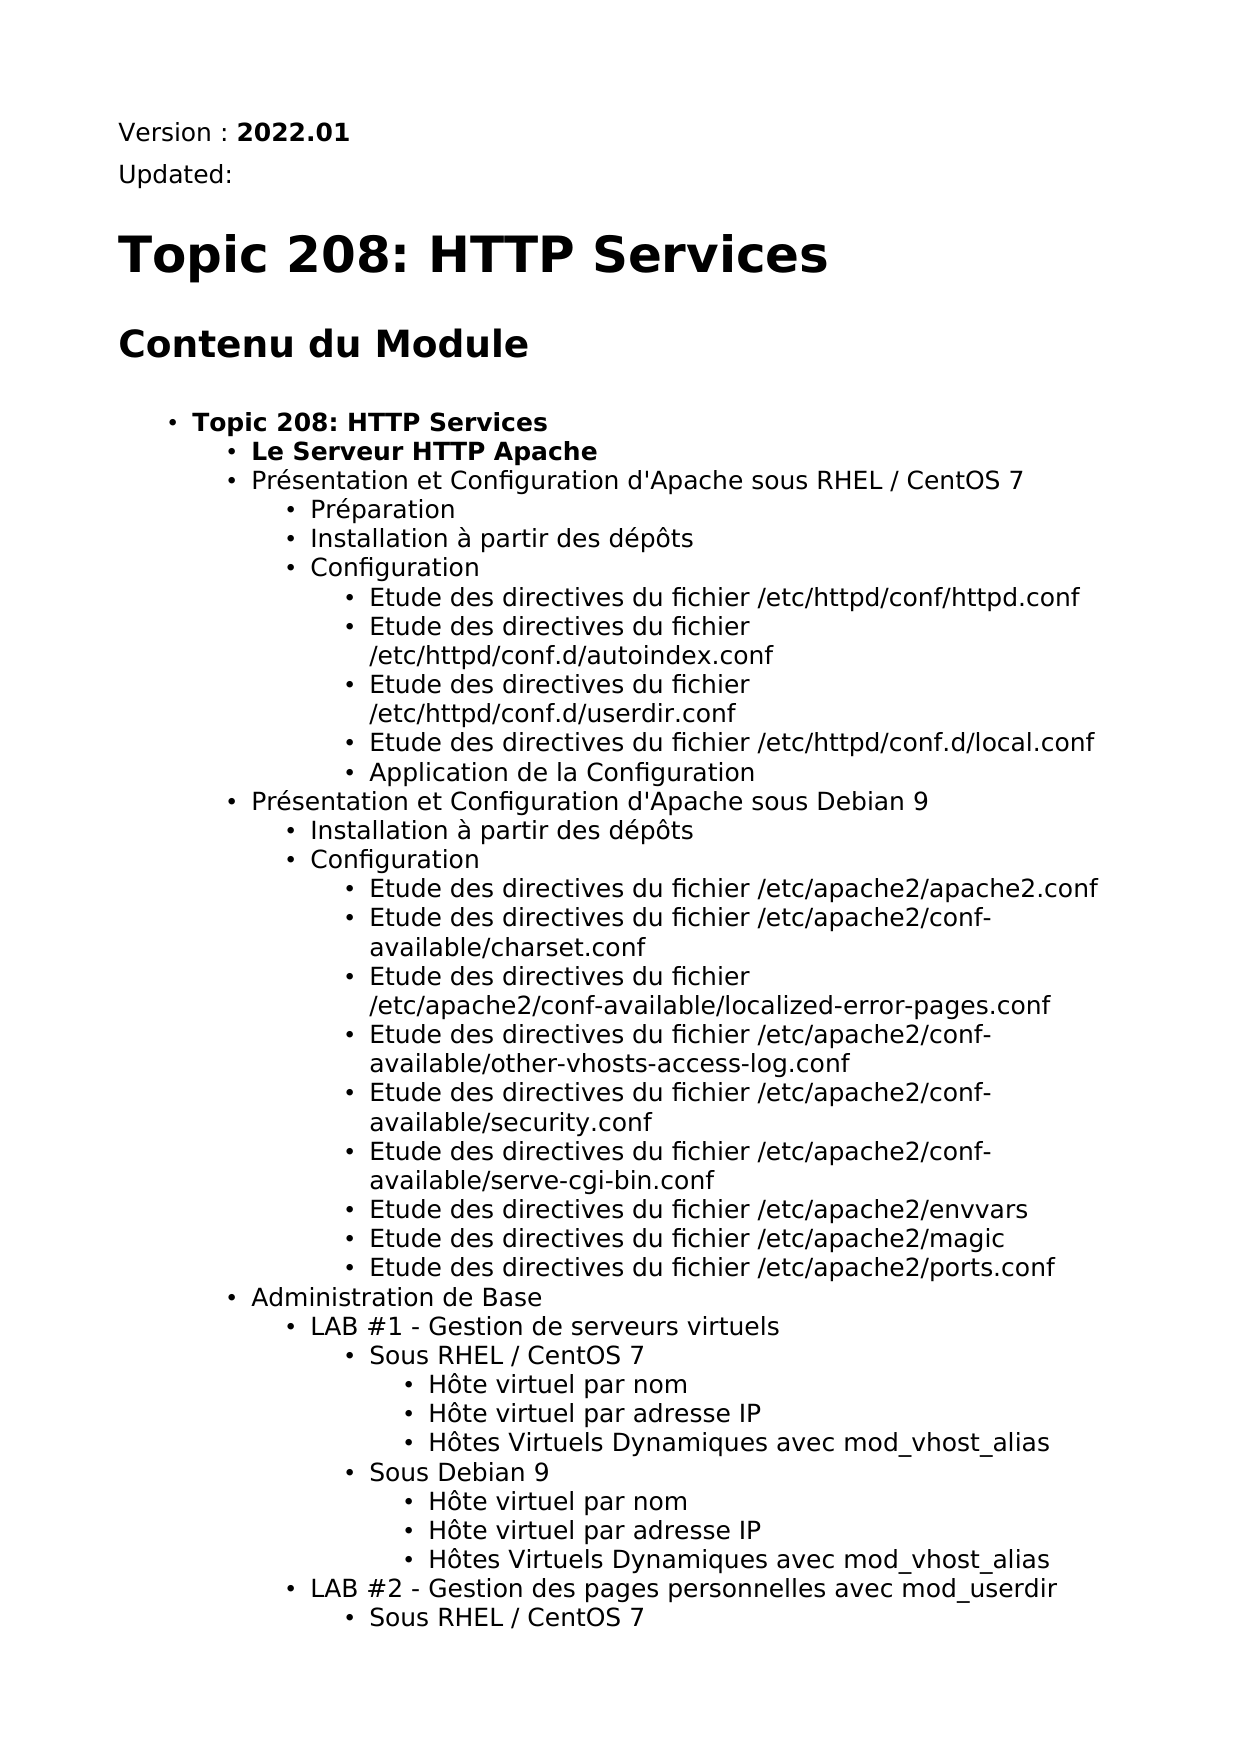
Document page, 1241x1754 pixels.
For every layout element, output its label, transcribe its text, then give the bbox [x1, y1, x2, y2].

list Etude des directives du fichier /etc/apache2/apache2.conf [354, 874, 1122, 904]
list Application de la Configuration [354, 758, 1122, 787]
list Etude des directives du fichier /etc/apache2/conf-available/charset.conf [354, 904, 1122, 962]
list Etude des directives du fichier /etc/apache2/conf-available/localized-error-pages.conf [354, 962, 1122, 1020]
list Hôte virtuel par adresse IP [413, 1399, 1122, 1429]
list Sous RHEL / CentOS 7 [354, 1341, 1122, 1370]
list Hôte virtuel par nom [413, 1370, 1122, 1399]
list Administration de Base [236, 1283, 1122, 1312]
list Configuration [295, 845, 1122, 874]
list Etude des directives du fichier /etc/apache2/conf-available/security.conf [354, 1079, 1122, 1137]
list Configuration [295, 554, 1122, 583]
list Le Serveur HTTP Apache [236, 437, 1122, 466]
list Etude des directives du fichier /etc/httpd/conf.d/autoindex.conf [354, 612, 1122, 670]
list Installation à partir des dépôts [295, 524, 1122, 554]
list Sous Debian 9 [354, 1458, 1122, 1487]
list Hôte virtuel par adresse IP [413, 1516, 1122, 1545]
list Etude des directives du fichier /etc/apache2/conf-available/other-vhosts-access-log.conf [354, 1020, 1122, 1079]
list Etude des directives du fichier /etc/httpd/conf.d/userdir.conf [354, 670, 1122, 729]
list Topic 208: HTTP Services [177, 408, 1122, 437]
list Etude des directives du fichier /etc/httpd/conf/httpd.conf [354, 583, 1122, 612]
list Etude des directives du fichier /etc/apache2/conf-available/serve-cgi-bin.conf [354, 1137, 1122, 1195]
list LAB #1 - Gestion de serveurs virtuels [295, 1312, 1122, 1341]
text Updated: [118, 160, 1122, 189]
list Etude des directives du fichier /etc/apache2/envvars [354, 1195, 1122, 1224]
list Hôtes Virtuels Dynamiques avec mod_vhost_alias [413, 1545, 1122, 1574]
list Hôtes Virtuels Dynamiques avec mod_vhost_alias [413, 1429, 1122, 1458]
subtitle Topic 208: HTTP Services [118, 226, 1122, 285]
list Etude des directives du fichier /etc/httpd/conf.d/local.conf [354, 729, 1122, 758]
list Présentation et Configuration d'Apache sous RHEL / CentOS 7 [236, 466, 1122, 495]
list Installation à partir des dépôts [295, 816, 1122, 845]
list Etude des directives du fichier /etc/apache2/ports.conf [354, 1254, 1122, 1283]
list Présentation et Configuration d'Apache sous Debian 9 [236, 787, 1122, 816]
text Version : 2022.01 [118, 118, 1122, 147]
list Etude des directives du fichier /etc/apache2/magic [354, 1224, 1122, 1254]
list LAB #2 - Gestion des pages personnelles avec mod_userdir [295, 1574, 1122, 1604]
subtitle Contenu du Module [118, 322, 1122, 366]
list Hôte virtuel par nom [413, 1487, 1122, 1516]
list Préparation [295, 495, 1122, 524]
list Sous RHEL / CentOS 7 [354, 1604, 1122, 1633]
